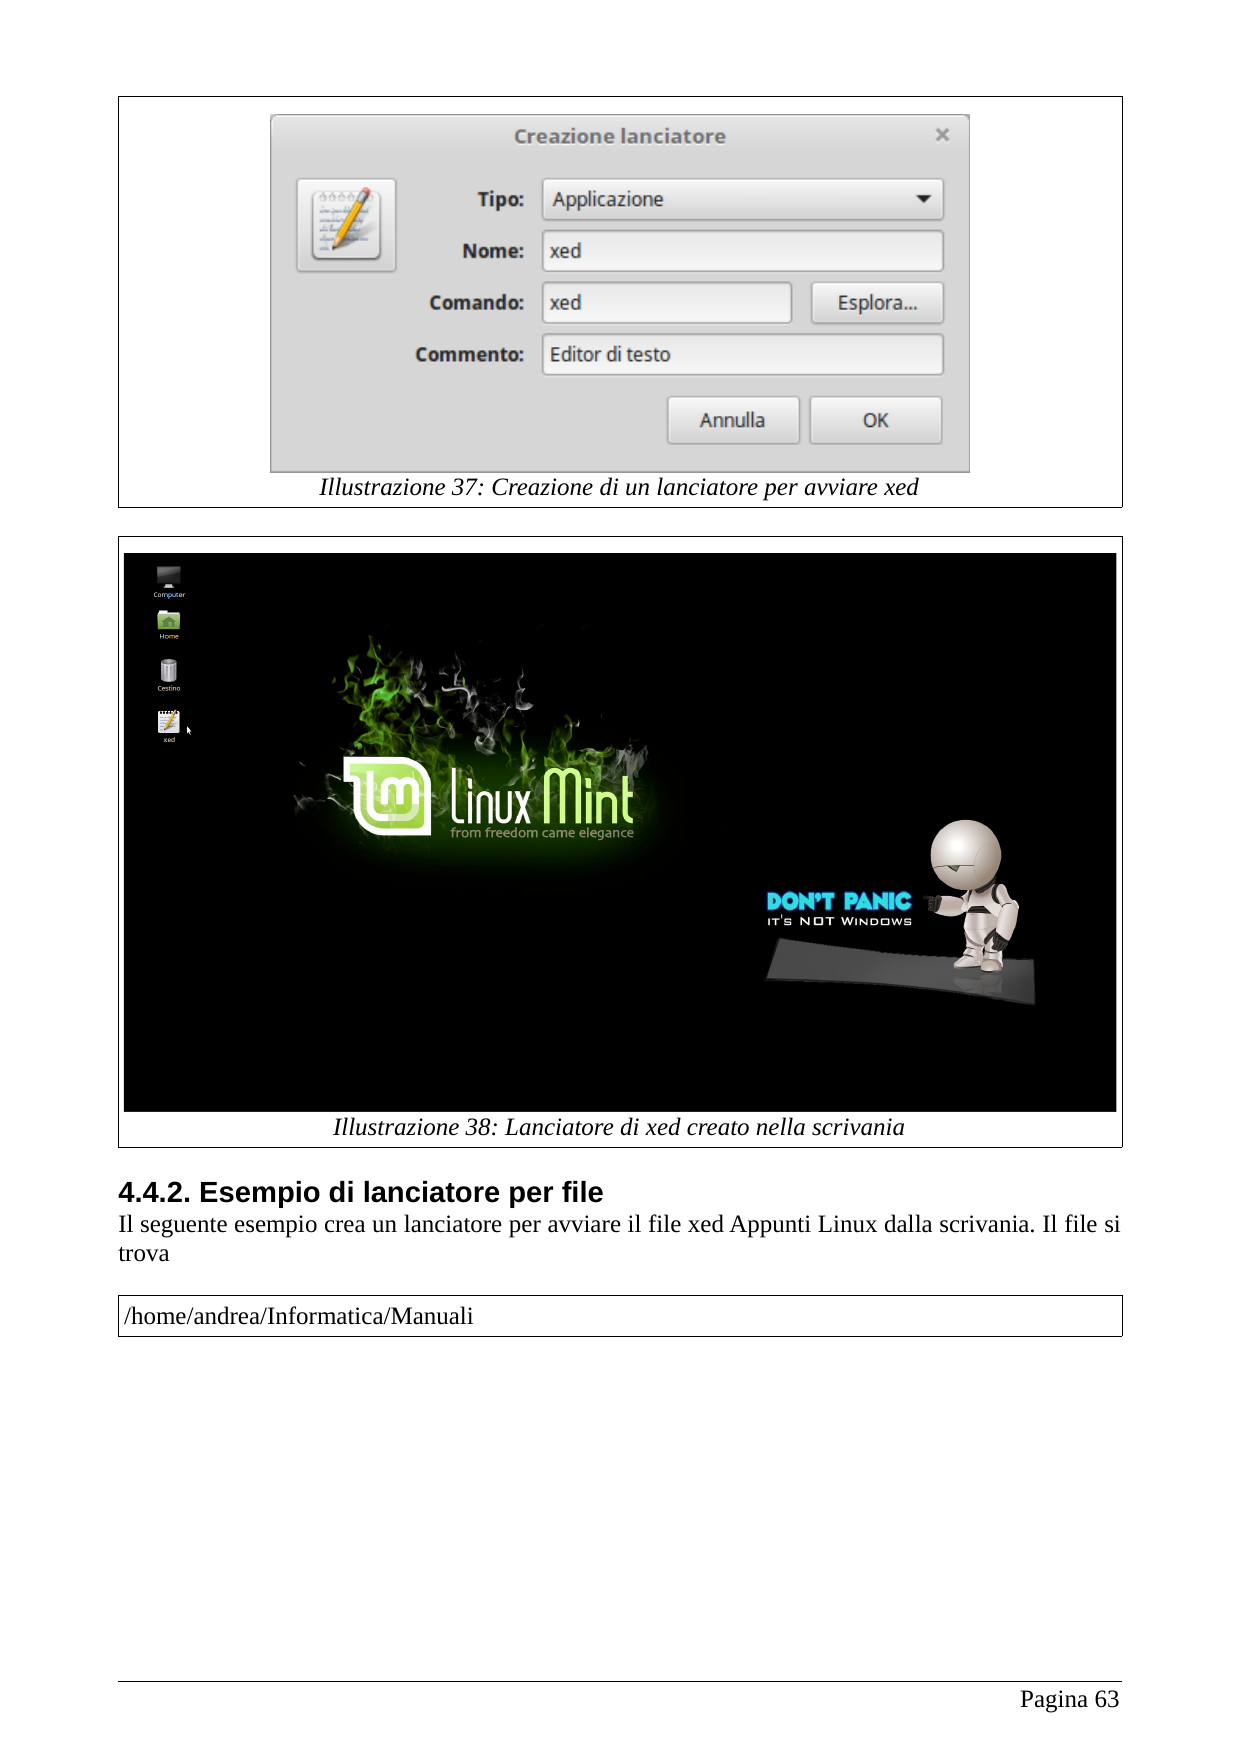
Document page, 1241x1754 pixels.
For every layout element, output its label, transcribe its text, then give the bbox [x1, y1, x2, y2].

table_header [119, 97, 1122, 507]
picture [270, 114, 970, 473]
picture [123, 553, 1117, 1112]
table_header /home/andrea/Informatica/Manuali [119, 1296, 1122, 1336]
text Il seguente esempio crea un lanciatore per avviare il file xed Appunti Linux dalla scrivania. Il file si trova [118, 1209, 1122, 1266]
table_header [119, 537, 1122, 1147]
subtitle 4.4.2. Esempio di lanciatore per file [118, 1175, 1122, 1209]
